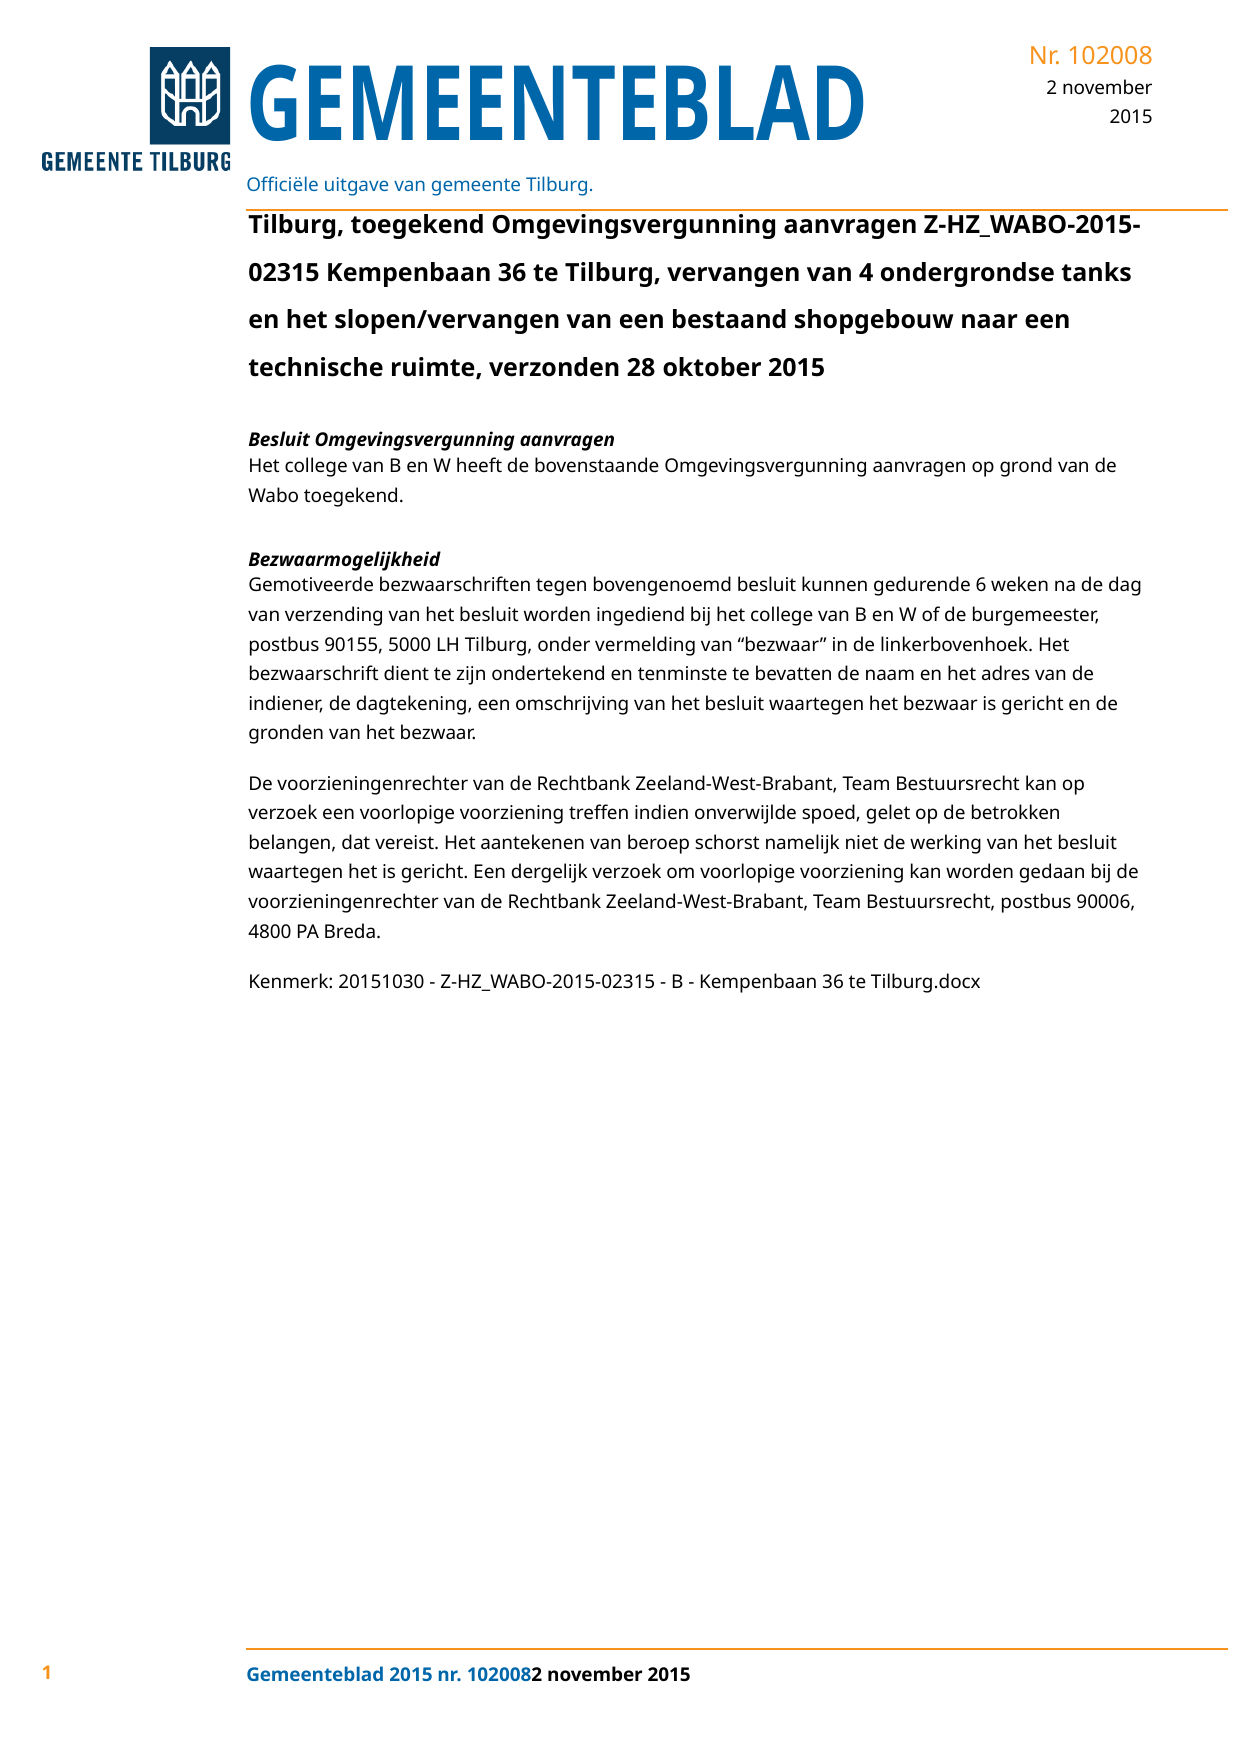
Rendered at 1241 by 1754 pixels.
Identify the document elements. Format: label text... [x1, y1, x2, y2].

text Kenmerk: 20151030 - Z-HZ_WABO-2015-02315 - B - Kempenbaan 36 te Tilburg.docx [248, 968, 1152, 994]
text Besluit Omgevingsvergunning aanvragen [248, 427, 1152, 452]
text Gemotiveerde bezwaarschriften tegen bovengenoemd besluit kunnen gedurende 6 weken na de dag van verzending van het besluit worden ingediend bij het college van B en W of de burgemeester, postbus 90155, 5000 LH Tilburg, onder vermelding van “bezwaar” in de linkerbovenhoek. Het bezwaarschrift dient te zijn ondertekend en tenminste te bevatten de naam en het adres van de indiener, de dagtekening, een omschrijving van het besluit waartegen het bezwaar is gericht en de gronden van het bezwaar. [248, 572, 1152, 745]
text Tilburg, toegekend Omgevingsvergunning aanvragen Z-HZ_WABO-2015-02315 Kempenbaan 36 te Tilburg, vervangen van 4 ondergrondse tanks en het slopen/vervangen van een bestaand shopgebouw naar een technische ruimte, verzonden 28 oktober 2015 [248, 211, 1152, 384]
picture [41, 47, 231, 172]
text Bezwaarmogelijkheid [248, 546, 1152, 572]
text Het college van B en W heeft de bovenstaande Omgevingsvergunning aanvragen op grond van de Wabo toegekend. [248, 452, 1152, 508]
text De voorzieningenrechter van de Rechtbank Zeeland-West-Brabant, Team Bestuursrecht kan op verzoek een voorlopige voorziening treffen indien onverwijlde spoed, gelet op de betrokken belangen, dat vereist. Het aantekenen van beroep schorst namelijk niet de werking van het besluit waartegen het is gericht. Een dergelijk verzoek om voorlopige voorziening kan worden gedaan bij de voorzieningenrechter van de Rechtbank Zeeland-West-Brabant, Team Bestuursrecht, postbus 90006, 4800 PA Breda. [248, 770, 1152, 944]
